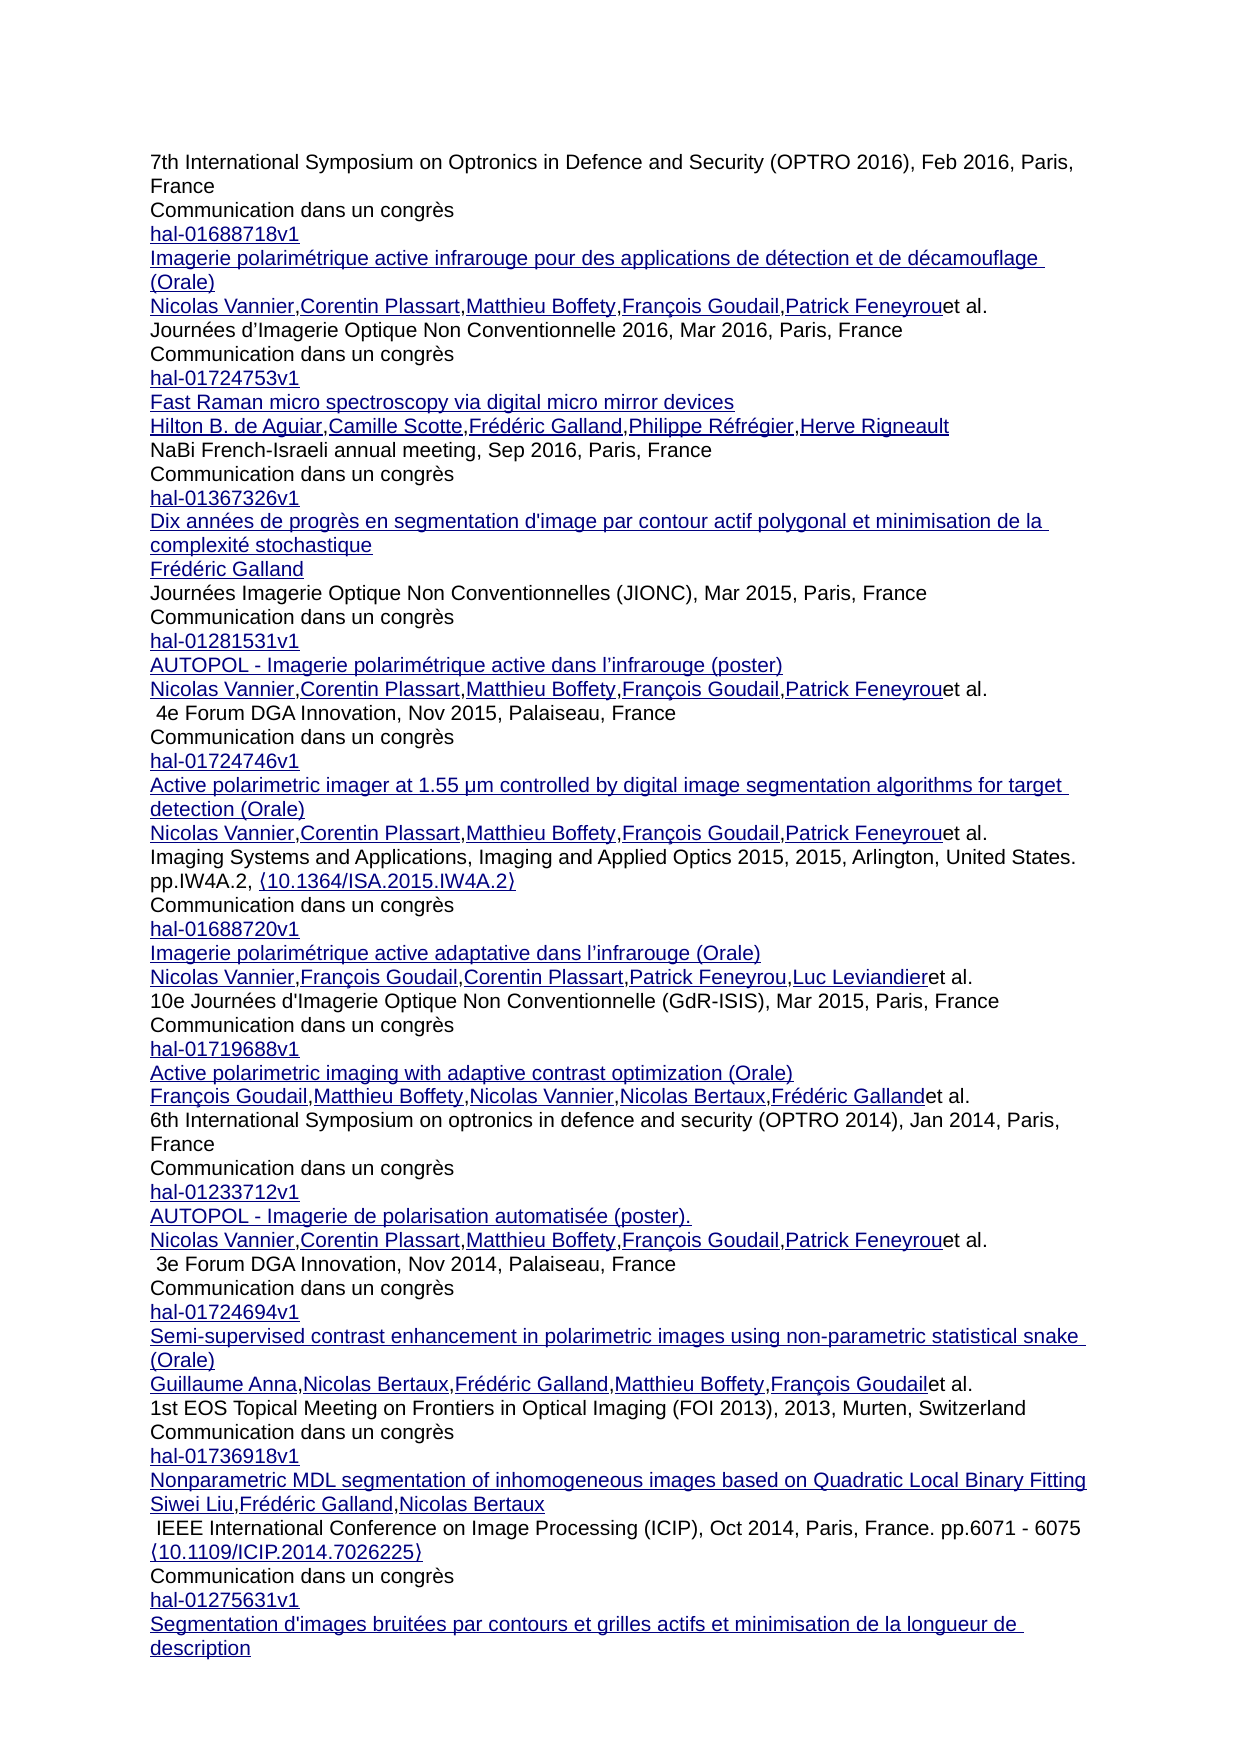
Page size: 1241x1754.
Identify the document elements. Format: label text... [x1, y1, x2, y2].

table_cell AUTOPOL - Imagerie de polarisation automatisée (poster). Nicolas Vannier,Corentin Plassart,Matthieu Boffety,François Goudail,Patrick Feneyrouet al. 3e Forum DGA Innovation, Nov 2014, Palaiseau, France Communication dans un congrès hal-01724694v1 [150, 1204, 1090, 1324]
table_cell Nonparametric MDL segmentation of inhomogeneous images based on Quadratic Local Binary Fitting Siwei Liu,Frédéric Galland,Nicolas Bertaux IEEE International Conference on Image Processing (ICIP), Oct 2014, Paris, France. pp.6071 - 6075 ⟨10.1109/ICIP.2014.7026225⟩ Communication dans un congrès hal-01275631v1 [150, 1468, 1090, 1611]
table_cell Semi-supervised contrast enhancement in polarimetric images using non-parametric statistical snake (Orale) Guillaume Anna,Nicolas Bertaux,Frédéric Galland,Matthieu Boffety,François Goudailet al. 1st EOS Topical Meeting on Frontiers in Optical Imaging (FOI 2013), 2013, Murten, Switzerland Communication dans un congrès hal-01736918v1 [150, 1324, 1090, 1468]
table_cell Imagerie polarimétrique active infrarouge pour des applications de détection et de décamouflage (Orale) Nicolas Vannier,Corentin Plassart,Matthieu Boffety,François Goudail,Patrick Feneyrouet al. Journées d’Imagerie Optique Non Conventionnelle 2016, Mar 2016, Paris, France Communication dans un congrès hal-01724753v1 [150, 246, 1090, 389]
table_cell Active polarimetric imaging with adaptive contrast optimization (Orale) François Goudail,Matthieu Boffety,Nicolas Vannier,Nicolas Bertaux,Frédéric Gallandet al. 6th International Symposium on optronics in defence and security (OPTRO 2014), Jan 2014, Paris, France Communication dans un congrès hal-01233712v1 [150, 1060, 1090, 1204]
table_cell Fast Raman micro spectroscopy via digital micro mirror devices Hilton B. de Aguiar,Camille Scotte,Frédéric Galland,Philippe Réfrégier,Herve Rigneault NaBi French-Israeli annual meeting, Sep 2016, Paris, France Communication dans un congrès hal-01367326v1 [150, 390, 1090, 509]
table_cell AUTOPOL - Imagerie polarimétrique active dans l’infrarouge (poster) Nicolas Vannier,Corentin Plassart,Matthieu Boffety,François Goudail,Patrick Feneyrouet al. 4e Forum DGA Innovation, Nov 2015, Palaiseau, France Communication dans un congrès hal-01724746v1 [150, 653, 1090, 773]
table_cell Imagerie polarimétrique active adaptative dans l’infrarouge (Orale) Nicolas Vannier,François Goudail,Corentin Plassart,Patrick Feneyrou,Luc Leviandieret al. 10e Journées d'Imagerie Optique Non Conventionnelle (GdR-ISIS), Mar 2015, Paris, France Communication dans un congrès hal-01719688v1 [150, 941, 1090, 1060]
table_cell Dix années de progrès en segmentation d'image par contour actif polygonal et minimisation de la complexité stochastique Frédéric Galland Journées Imagerie Optique Non Conventionnelles (JIONC), Mar 2015, Paris, France Communication dans un congrès hal-01281531v1 [150, 509, 1090, 653]
table_cell Segmentation d'images bruitées par contours et grilles actifs et minimisation de la longueur de description [150, 1611, 1090, 1659]
table_cell 7th International Symposium on Optronics in Defence and Security (OPTRO 2016), Feb 2016, Paris, France Communication dans un congrès hal-01688718v1 [150, 150, 1090, 246]
table_cell Active polarimetric imager at 1.55 μm controlled by digital image segmentation algorithms for target detection (Orale) Nicolas Vannier,Corentin Plassart,Matthieu Boffety,François Goudail,Patrick Feneyrouet al. Imaging Systems and Applications, Imaging and Applied Optics 2015, 2015, Arlington, United States. pp.IW4A.2, ⟨10.1364/ISA.2015.IW4A.2⟩ Communication dans un congrès hal-01688720v1 [150, 773, 1090, 941]
